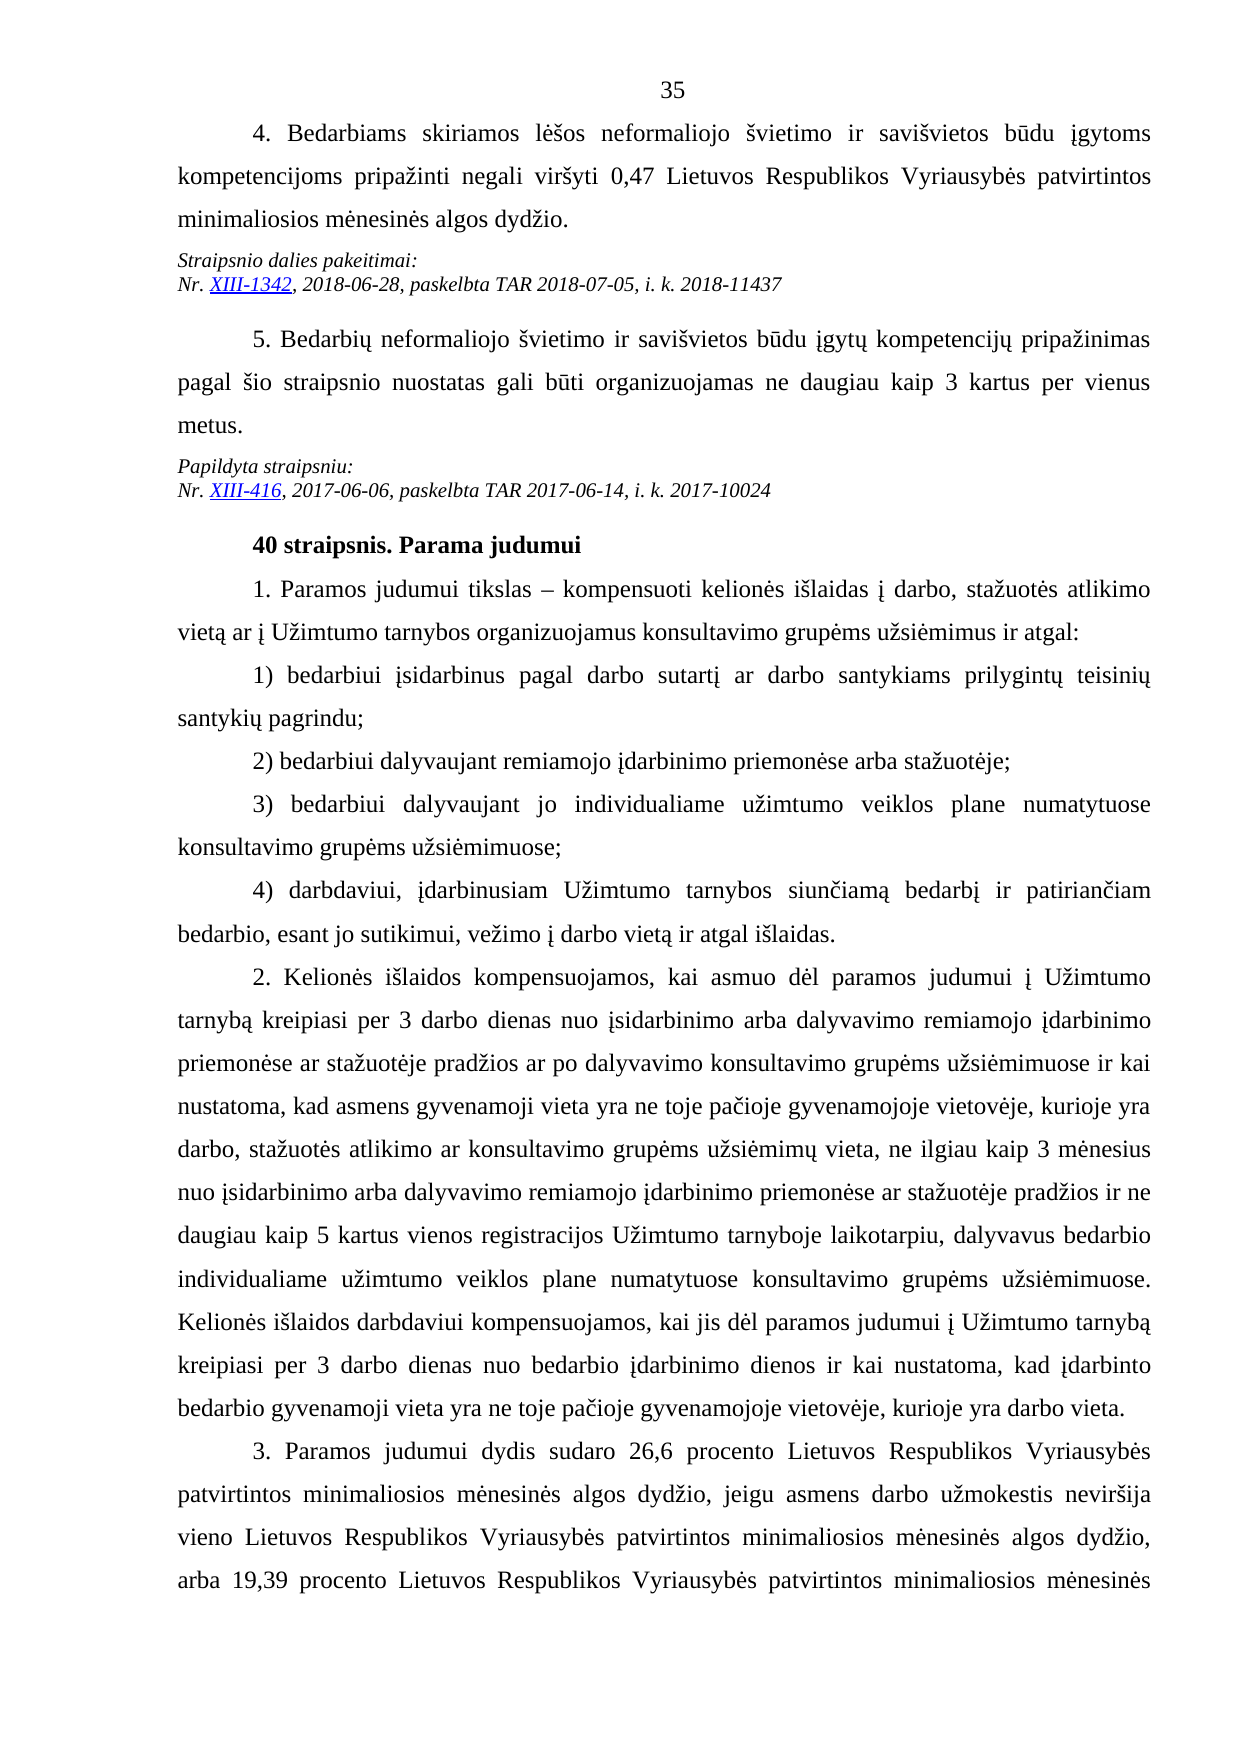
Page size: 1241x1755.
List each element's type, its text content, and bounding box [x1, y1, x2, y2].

text Nr. XIII-416, 2017-06-06, paskelbta TAR 2017-06-14, i. k. 2017-10024 [177, 478, 1152, 502]
text Papildyta straipsniu: [177, 454, 1152, 478]
text 4) darbdaviui, įdarbinusiam Užimtumo tarnybos siunčiamą bedarbį ir patiriančiam bedarbio, esant jo sutikimui, vežimo į darbo vietą ir atgal išlaidas. [177, 876, 1152, 947]
text 1) bedarbiui įsidarbinus pagal darbo sutartį ar darbo santykiams prilygintų teisinių santykių pagrindu; [177, 660, 1152, 732]
text 4. Bedarbiams skiriamos lėšos neformaliojo švietimo ir savišvietos būdu įgytoms kompetencijoms pripažinti negali viršyti 0,47 Lietuvos Respublikos Vyriausybės patvirtintos minimaliosios mėnesinės algos dydžio. [177, 118, 1152, 233]
text 1. Paramos judumui tikslas – kompensuoti kelionės išlaidas į darbo, stažuotės atlikimo vietą ar į Užimtumo tarnybos organizuojamus konsultavimo grupėms užsiėmimus ir atgal: [177, 574, 1152, 646]
text Nr. XIII-1342, 2018-06-28, paskelbta TAR 2018-07-05, i. k. 2018-11437 [177, 272, 1152, 296]
text Straipsnio dalies pakeitimai: [177, 247, 1152, 272]
text 3) bedarbiui dalyvaujant jo individualiame užimtumo veiklos plane numatytuose konsultavimo grupėms užsiėmimuose; [177, 789, 1152, 861]
text 2) bedarbiui dalyvaujant remiamojo įdarbinimo priemonėse arba stažuotėje; [177, 746, 1152, 775]
text 2. Kelionės išlaidos kompensuojamos, kai asmuo dėl paramos judumui į Užimtumo tarnybą kreipiasi per 3 darbo dienas nuo įsidarbinimo arba dalyvavimo remiamojo įdarbinimo priemonėse ar stažuotėje pradžios ar po dalyvavimo konsultavimo grupėms užsiėmimuose ir kai nustatoma, kad asmens gyvenamoji vieta yra ne toje pačioje gyvenamojoje vietovėje, kurioje yra darbo, stažuotės atlikimo ar konsultavimo grupėms užsiėmimų vieta, ne ilgiau kaip 3 mėnesius nuo įsidarbinimo arba dalyvavimo remiamojo įdarbinimo priemonėse ar stažuotėje pradžios ir ne daugiau kaip 5 kartus vienos registracijos Užimtumo tarnyboje laikotarpiu, dalyvavus bedarbio individualiame užimtumo veiklos plane numatytuose konsultavimo grupėms užsiėmimuose. Kelionės išlaidos darbdaviui kompensuojamos, kai jis dėl paramos judumui į Užimtumo tarnybą kreipiasi per 3 darbo dienas nuo bedarbio įdarbinimo dienos ir kai nustatoma, kad įdarbinto bedarbio gyvenamoji vieta yra ne toje pačioje gyvenamojoje vietovėje, kurioje yra darbo vieta. [177, 962, 1152, 1422]
text 5. Bedarbių neformaliojo švietimo ir savišvietos būdu įgytų kompetencijų pripažinimas pagal šio straipsnio nuostatas gali būti organizuojamas ne daugiau kaip 3 kartus per vienus metus. [177, 324, 1152, 439]
text 3. Paramos judumui dydis sudaro 26,6 procento Lietuvos Respublikos Vyriausybės patvirtintos minimaliosios mėnesinės algos dydžio, jeigu asmens darbo užmokestis neviršija vieno Lietuvos Respublikos Vyriausybės patvirtintos minimaliosios mėnesinės algos dydžio, arba 19,39 procento Lietuvos Respublikos Vyriausybės patvirtintos minimaliosios mėnesinės [177, 1436, 1152, 1594]
text 40 straipsnis. Parama judumui [177, 531, 1152, 559]
